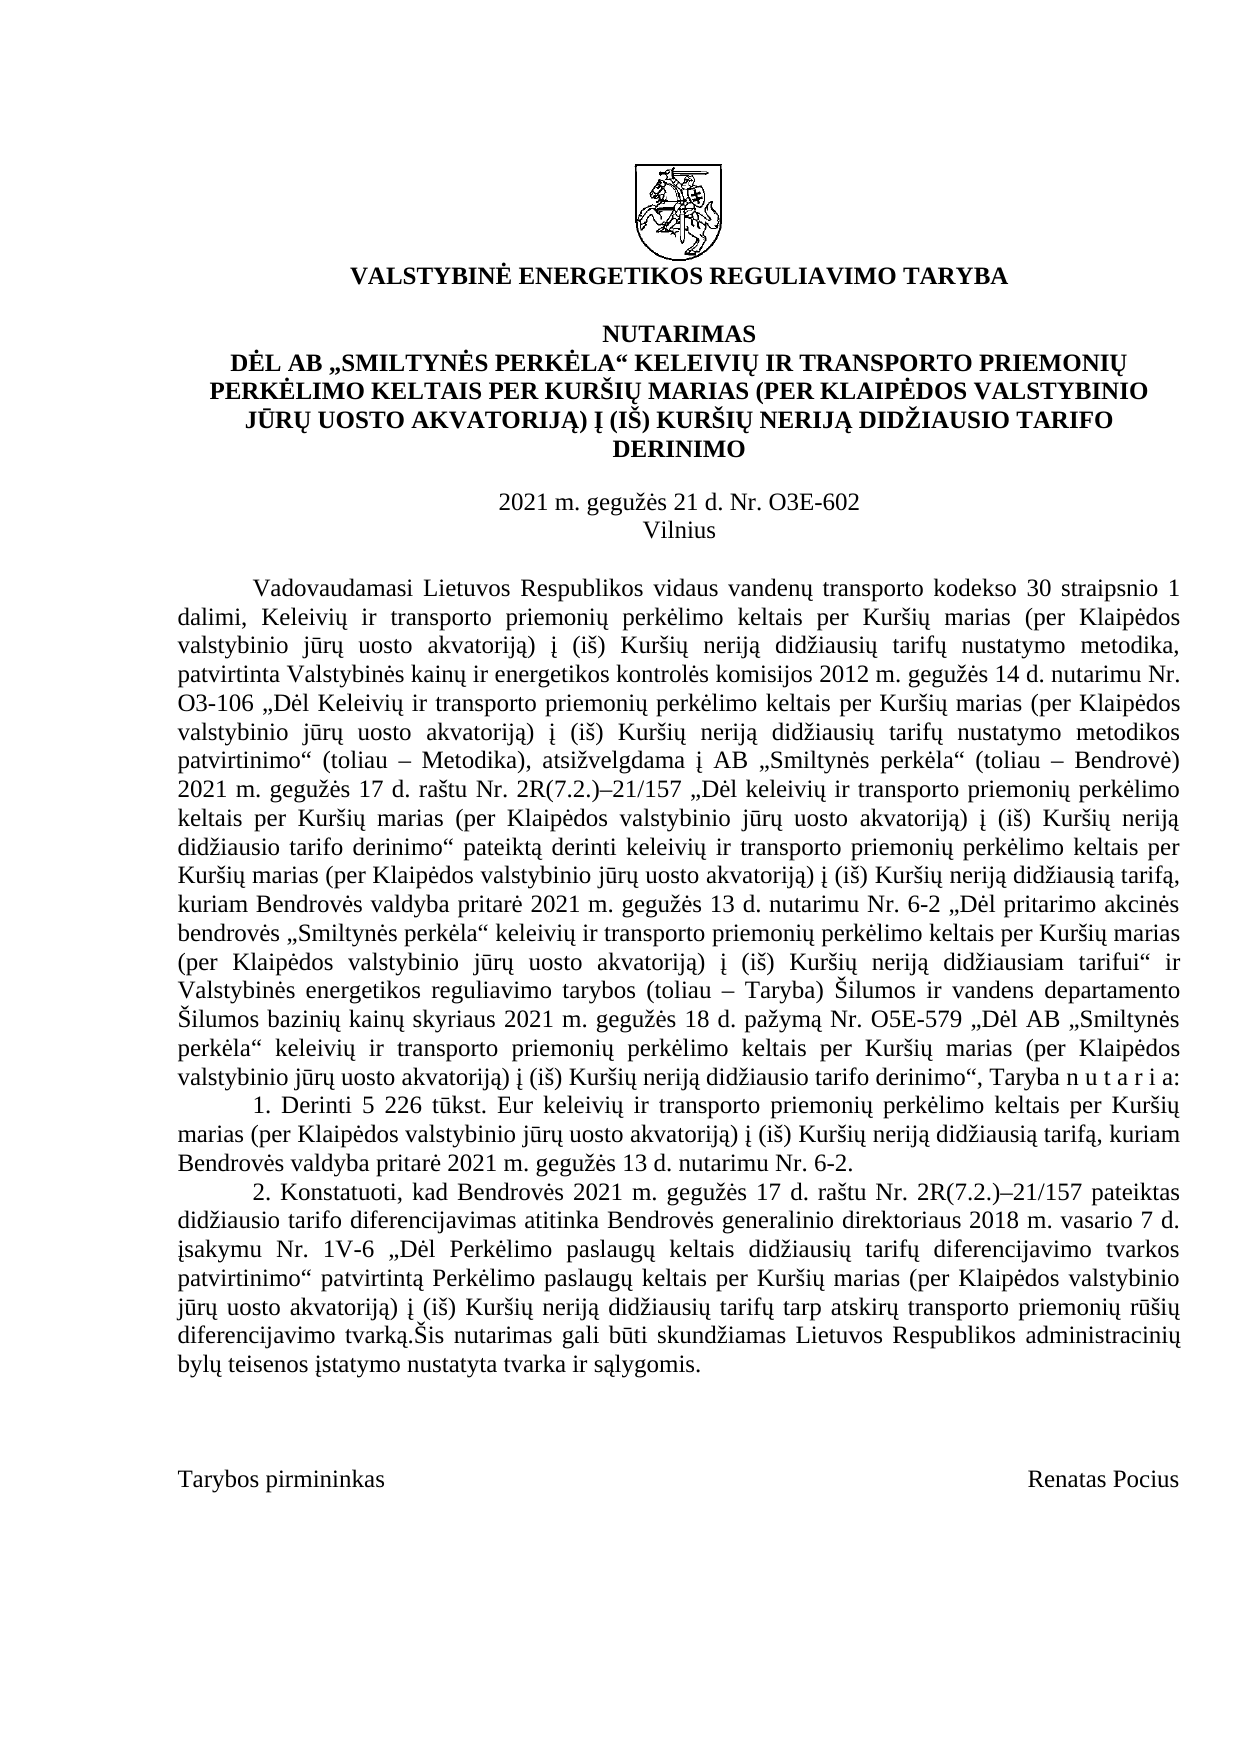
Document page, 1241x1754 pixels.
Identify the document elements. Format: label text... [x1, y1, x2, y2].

text Vadovaudamasi Lietuvos Respublikos vidaus vandenų transporto kodekso 30 straipsnio 1 dalimi, Keleivių ir transporto priemonių perkėlimo keltais per Kuršių marias (per Klaipėdos valstybinio jūrų uosto akvatoriją) į (iš) Kuršių neriją didžiausių tarifų nustatymo metodika, patvirtinta Valstybinės kainų ir energetikos kontrolės komisijos 2012 m. gegužės 14 d. nutarimu Nr. O3-106 „Dėl Keleivių ir transporto priemonių perkėlimo keltais per Kuršių marias (per Klaipėdos valstybinio jūrų uosto akvatoriją) į (iš) Kuršių neriją didžiausių tarifų nustatymo metodikos patvirtinimo“ (toliau – Metodika), atsižvelgdama į AB „Smiltynės perkėla“ (toliau – Bendrovė) 2021 m. gegužės 17 d. raštu Nr. 2R(7.2.)–21/157 „Dėl keleivių ir transporto priemonių perkėlimo keltais per Kuršių marias (per Klaipėdos valstybinio jūrų uosto akvatoriją) į (iš) Kuršių neriją didžiausio tarifo derinimo“ pateiktą derinti keleivių ir transporto priemonių perkėlimo keltais per Kuršių marias (per Klaipėdos valstybinio jūrų uosto akvatoriją) į (iš) Kuršių neriją didžiausią tarifą, kuriam Bendrovės valdyba pritarė 2021 m. gegužės 13 d. nutarimu Nr. 6-2 „Dėl pritarimo akcinės bendrovės „Smiltynės perkėla“ keleivių ir transporto priemonių perkėlimo keltais per Kuršių marias (per Klaipėdos valstybinio jūrų uosto akvatoriją) į (iš) Kuršių neriją didžiausiam tarifui“ ir Valstybinės energetikos reguliavimo tarybos (toliau – Taryba) Šilumos ir vandens departamento Šilumos bazinių kainų skyriaus 2021 m. gegužės 18 d. pažymą Nr. O5E-579 „Dėl AB „Smiltynės perkėla“ keleivių ir transporto priemonių perkėlimo keltais per Kuršių marias (per Klaipėdos valstybinio jūrų uosto akvatoriją) į (iš) Kuršių neriją didžiausio tarifo derinimo“, Taryba n u t a r i a: [177, 573, 1181, 1090]
text 1. Derinti 5 226 tūkst. Eur keleivių ir transporto priemonių perkėlimo keltais per Kuršių marias (per Klaipėdos valstybinio jūrų uosto akvatoriją) į (iš) Kuršių neriją didžiausią tarifą, kuriam Bendrovės valdyba pritarė 2021 m. gegužės 13 d. nutarimu Nr. 6-2. [177, 1090, 1181, 1177]
text 2021 m. gegužės 21 d. Nr. O3E-602 [177, 487, 1181, 515]
text Vilnius [177, 515, 1181, 544]
text DĖL AB „SMILTYNĖS PERKĖLA“ KELEIVIŲ IR TRANSPORTO PRIEMONIŲ PERKĖLIMO KELTAIS PER KURŠIŲ MARIAS (PER KLAIPĖDOS VALSTYBINIO JŪRŲ UOSTO AKVATORIJĄ) Į (IŠ) KURŠIŲ NERIJĄ DIDŽIAUSIO TARIFO DERINIMO [177, 348, 1181, 463]
text 2. Konstatuoti, kad Bendrovės 2021 m. gegužės 17 d. raštu Nr. 2R(7.2.)–21/157 pateiktas didžiausio tarifo diferencijavimas atitinka Bendrovės generalinio direktoriaus 2018 m. vasario 7 d. įsakymu Nr. 1V-6 „Dėl Perkėlimo paslaugų keltais didžiausių tarifų diferencijavimo tvarkos patvirtinimo“ patvirtintą Perkėlimo paslaugų keltais per Kuršių marias (per Klaipėdos valstybinio jūrų uosto akvatoriją) į (iš) Kuršių neriją didžiausių tarifų tarp atskirų transporto priemonių rūšių diferencijavimo tvarką.Šis nutarimas gali būti skundžiamas Lietuvos Respublikos administracinių bylų teisenos įstatymo nustatyta tvarka ir sąlygomis. [177, 1177, 1181, 1378]
text NUTARIMAS [177, 319, 1181, 348]
text Valstybinė energetikos reguliavimo taryba [177, 261, 1181, 290]
text Tarybos pirmininkas Renatas Pocius [177, 1464, 1181, 1493]
